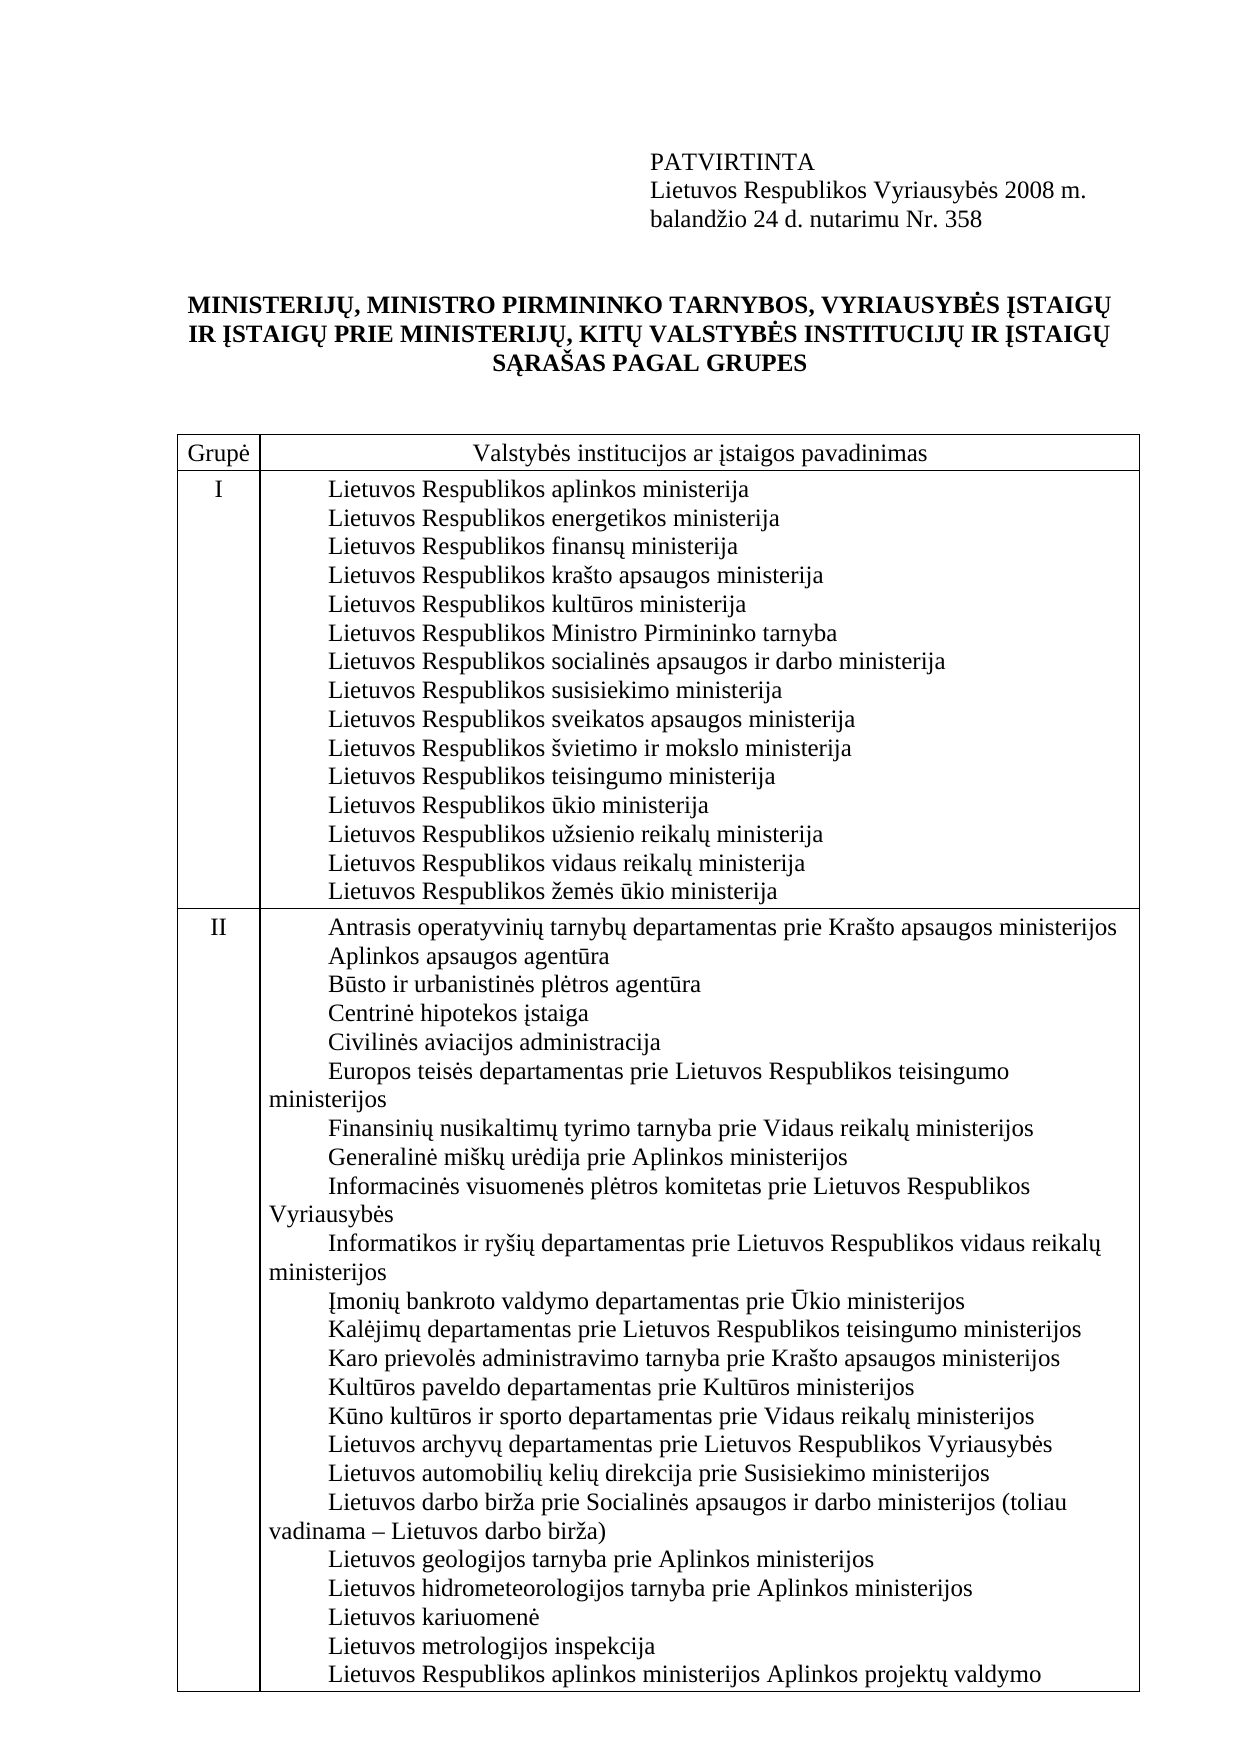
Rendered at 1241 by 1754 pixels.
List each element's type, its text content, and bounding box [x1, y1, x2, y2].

text MINISTERIJŲ, Ministro Pirmininko tarnybos, VYRIAUSYBĖS ĮSTAIGŲ IR ĮSTAIGŲ PRIE MINISTERIJŲ, KITŲ VALSTYBĖS INSTITUCIJŲ IR ĮSTAIGŲ SĄRAŠAS PAGAL GRUPES [177, 291, 1122, 377]
table_cell I [178, 471, 259, 908]
table_header Grupė [178, 435, 259, 470]
table_cell Antrasis operatyvinių tarnybų departamentas prie Krašto apsaugos ministerijos Aplinkos apsaugos agentūra Būsto ir urbanistinės plėtros agentūra Centrinė hipotekos įstaiga Civilinės aviacijos administracija Europos teisės departamentas prie Lietuvos Respublikos teisingumo ministerijos Finansinių nusikaltimų tyrimo tarnyba prie Vidaus reikalų ministerijos Generalinė miškų urėdija prie Aplinkos ministerijos Informacinės visuomenės plėtros komitetas prie Lietuvos Respublikos Vyriausybės Informatikos ir ryšių departamentas prie Lietuvos Respublikos vidaus reikalų ministerijos Įmonių bankroto valdymo departamentas prie Ūkio ministerijos Kalėjimų departamentas prie Lietuvos Respublikos teisingumo ministerijos Karo prievolės administravimo tarnyba prie Krašto apsaugos ministerijos Kultūros paveldo departamentas prie Kultūros ministerijos Kūno kultūros ir sporto departamentas prie Vidaus reikalų ministerijos Lietuvos archyvų departamentas prie Lietuvos Respublikos Vyriausybės Lietuvos automobilių kelių direkcija prie Susisiekimo ministerijos Lietuvos darbo birža prie Socialinės apsaugos ir darbo ministerijos (toliau vadinama – Lietuvos darbo birža) Lietuvos geologijos tarnyba prie Aplinkos ministerijos Lietuvos hidrometeorologijos tarnyba prie Aplinkos ministerijos Lietuvos kariuomenė Lietuvos metrologijos inspekcija Lietuvos Respublikos aplinkos ministerijos Aplinkos projektų valdymo [261, 909, 1139, 1691]
text Patvirtinta [650, 147, 1122, 176]
table_cell Lietuvos Respublikos aplinkos ministerija Lietuvos Respublikos energetikos ministerija Lietuvos Respublikos finansų ministerija Lietuvos Respublikos krašto apsaugos ministerija Lietuvos Respublikos kultūros ministerija Lietuvos Respublikos Ministro Pirmininko tarnyba Lietuvos Respublikos socialinės apsaugos ir darbo ministerija Lietuvos Respublikos susisiekimo ministerija Lietuvos Respublikos sveikatos apsaugos ministerija Lietuvos Respublikos švietimo ir mokslo ministerija Lietuvos Respublikos teisingumo ministerija Lietuvos Respublikos ūkio ministerija Lietuvos Respublikos užsienio reikalų ministerija Lietuvos Respublikos vidaus reikalų ministerija Lietuvos Respublikos žemės ūkio ministerija [261, 471, 1139, 908]
text Lietuvos Respublikos Vyriausybės 2008 m. balandžio 24 d. nutarimu Nr. 358 [650, 176, 1122, 233]
table_header Valstybės institucijos ar įstaigos pavadinimas [261, 435, 1139, 470]
table_cell II [178, 909, 259, 1691]
